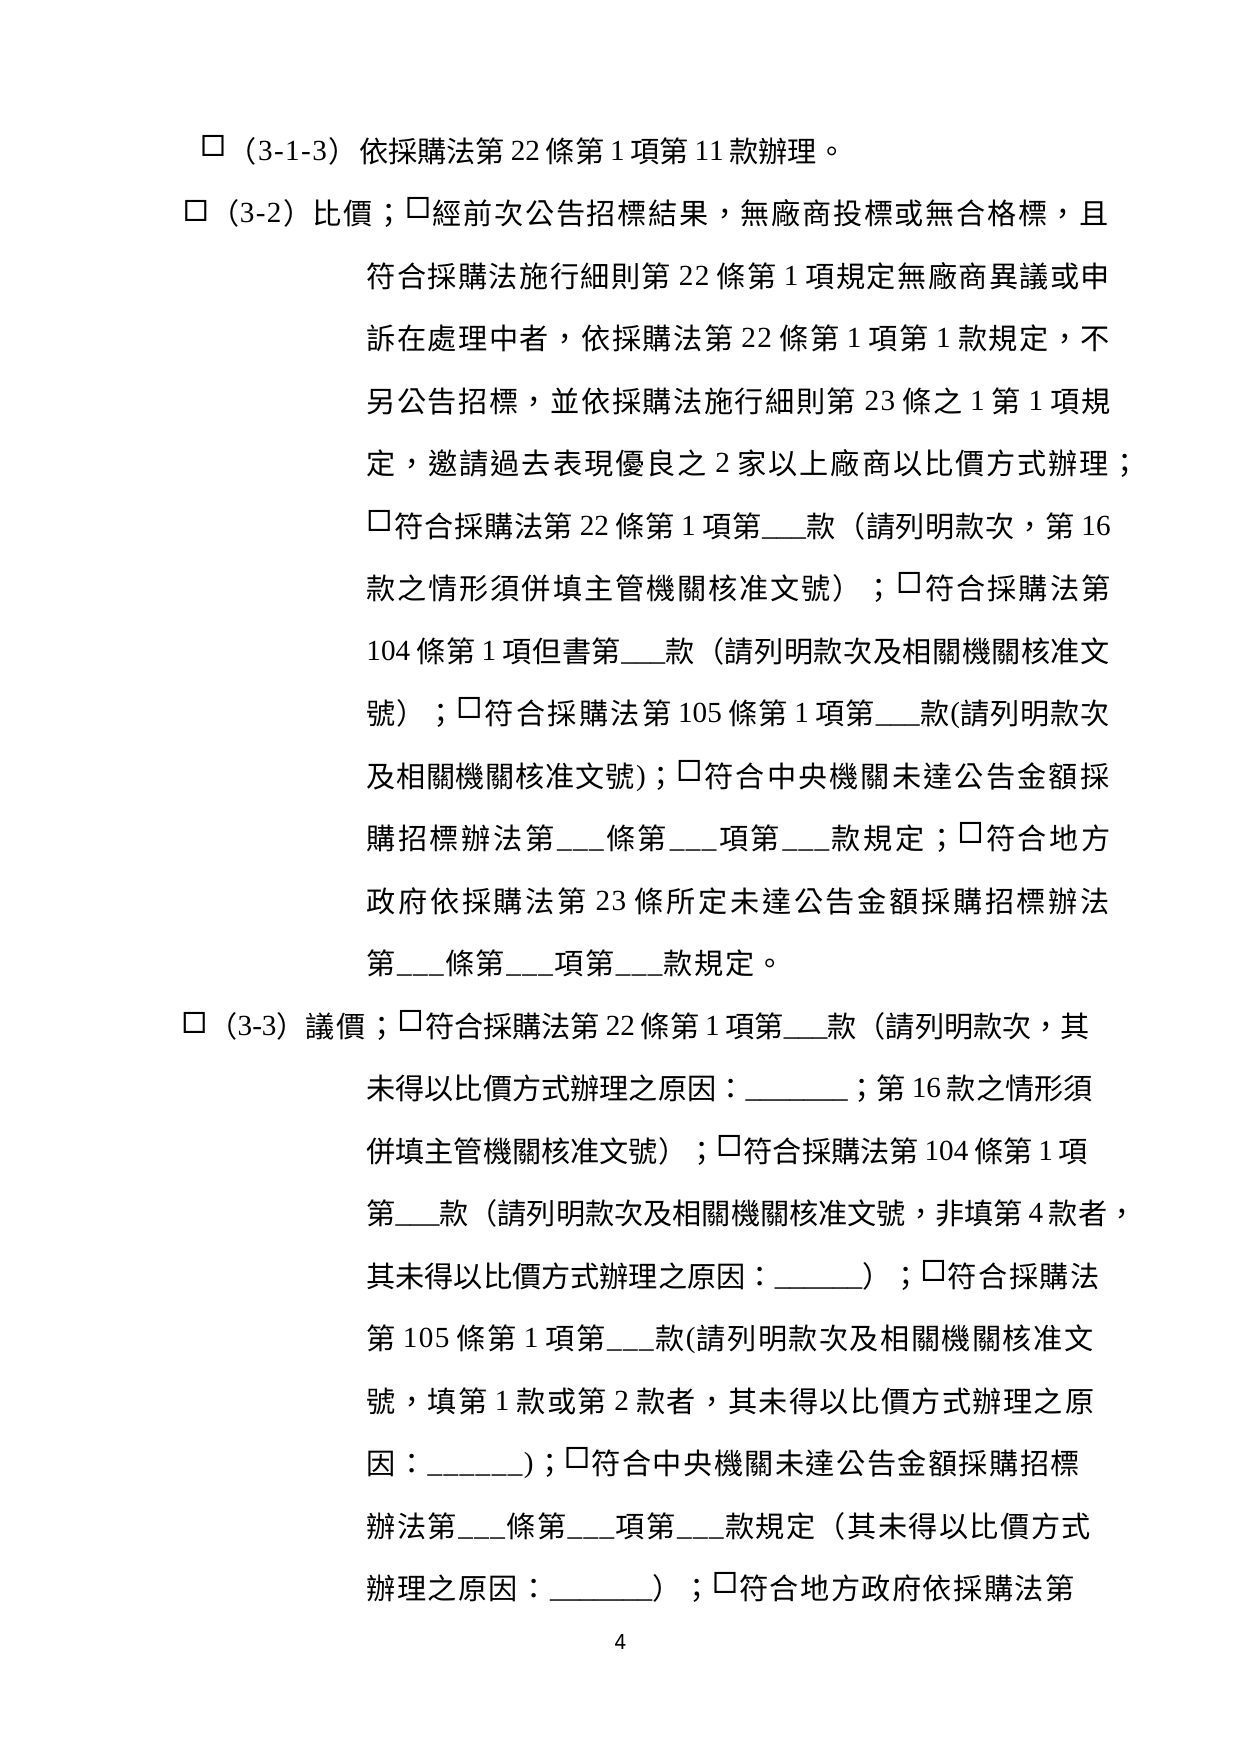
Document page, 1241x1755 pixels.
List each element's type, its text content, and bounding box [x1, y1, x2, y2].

text （3-1-3）依採購法第22條第1項第11款辦理。 [130, 108, 1110, 170]
text （3-2）比價；經前次公告招標結果，無廠商投標或無合格標，且符合採購法施行細則第22條第1項規定無廠商異議或申訴在處理中者，依採購法第22條第1項第1款規定，不另公告招標，並依採購法施行細則第23條之1第1項規定，邀請過去表現優良之2家以上廠商以比價方式辦理；符合採購法第22條第1項第___款（請列明款次，第16款之情形須併填主管機關核准文號）；符合採購法第104條第1項但書第___款（請列明款次及相關機關核准文號）；符合採購法第105條第1項第___款(請列明款次及相關機關核准文號)；符合中央機關未達公告金額採購招標辦法第___條第___項第___款規定；符合地方政府依採購法第23條所定未達公告金額採購招標辦法第___條第___項第___款規定。 [130, 170, 1110, 983]
text （3-3）議價；符合採購法第22條第1項第___款（請列明款次，其未得以比價方式辦理之原因：_______；第16款之情形須併填主管機關核准文號）；符合採購法第104條第1項第___款（請列明款次及相關機關核准文號，非填第4款者，其未得以比價方式辦理之原因：______）；符合採購法第105條第1項第___款(請列明款次及相關機關核准文號，填第1款或第2款者，其未得以比價方式辦理之原因：______)；符合中央機關未達公告金額採購招標辦法第___條第___項第___款規定（其未得以比價方式辦理之原因：_______）；符合地方政府依採購法第23條所定未達公告金額採購招標辦法第___條第___項第___款規定。 [130, 983, 1110, 1608]
